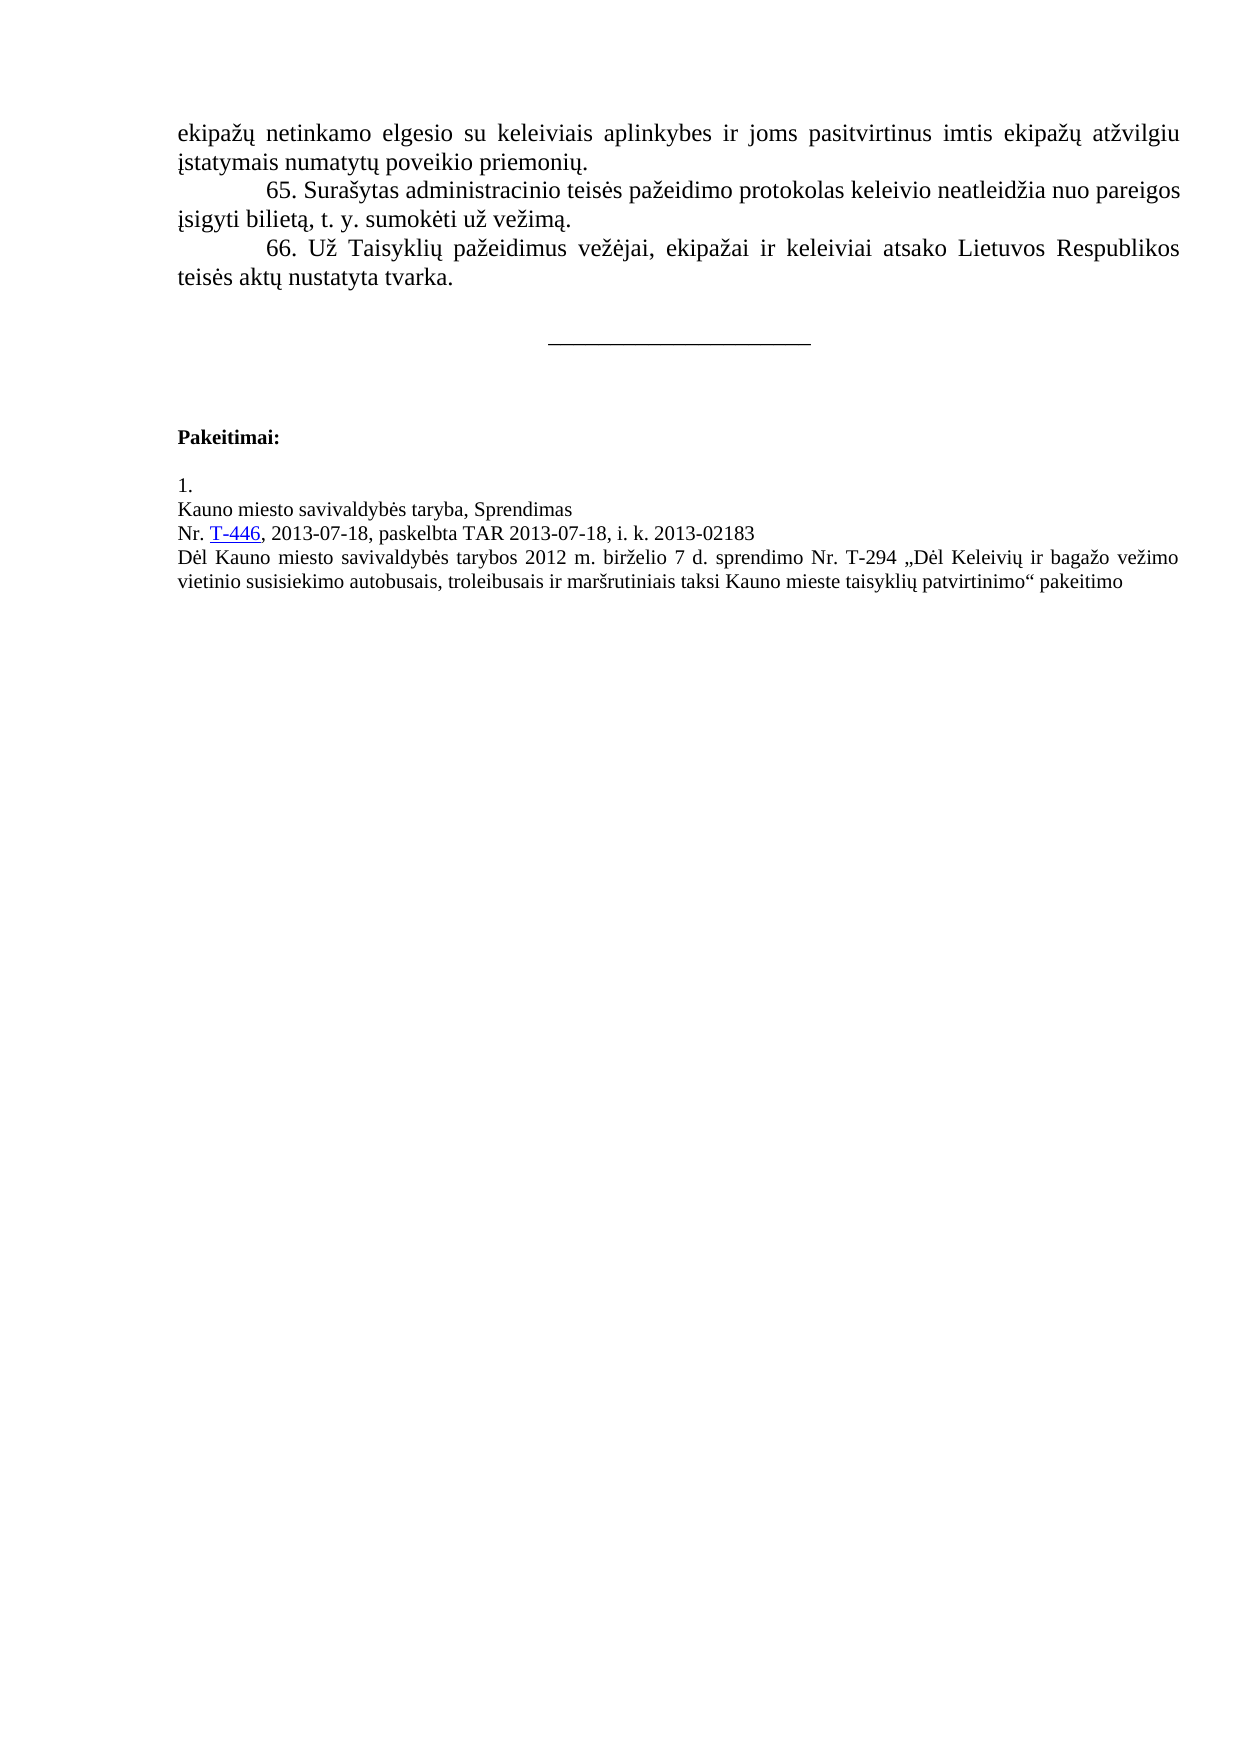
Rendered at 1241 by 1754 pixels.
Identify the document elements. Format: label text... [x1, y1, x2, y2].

text _____________________ [177, 319, 1181, 348]
text Pakeitimai: [177, 425, 1181, 449]
text 1. [177, 473, 1181, 497]
text ekipažų netinkamo elgesio su keleiviais aplinkybes ir joms pasitvirtinus imtis ekipažų atžvilgiu įstatymais numatytų poveikio priemonių. [177, 118, 1181, 176]
text 65. Surašytas administracinio teisės pažeidimo protokolas keleivio neatleidžia nuo pareigos įsigyti bilietą, t. y. sumokėti už vežimą. [177, 176, 1181, 233]
text Nr. T-446, 2013-07-18, paskelbta TAR 2013-07-18, i. k. 2013-02183 [177, 521, 1181, 545]
text Kauno miesto savivaldybės taryba, Sprendimas [177, 497, 1181, 521]
text 66. Už Taisyklių pažeidimus vežėjai, ekipažai ir keleiviai atsako Lietuvos Respublikos teisės aktų nustatyta tvarka. [177, 233, 1181, 291]
text Dėl Kauno miesto savivaldybės tarybos 2012 m. birželio 7 d. sprendimo Nr. T-294 „Dėl Keleivių ir bagažo vežimo vietinio susisiekimo autobusais, troleibusais ir maršrutiniais taksi Kauno mieste taisyklių patvirtinimo“ pakeitimo [177, 545, 1181, 593]
